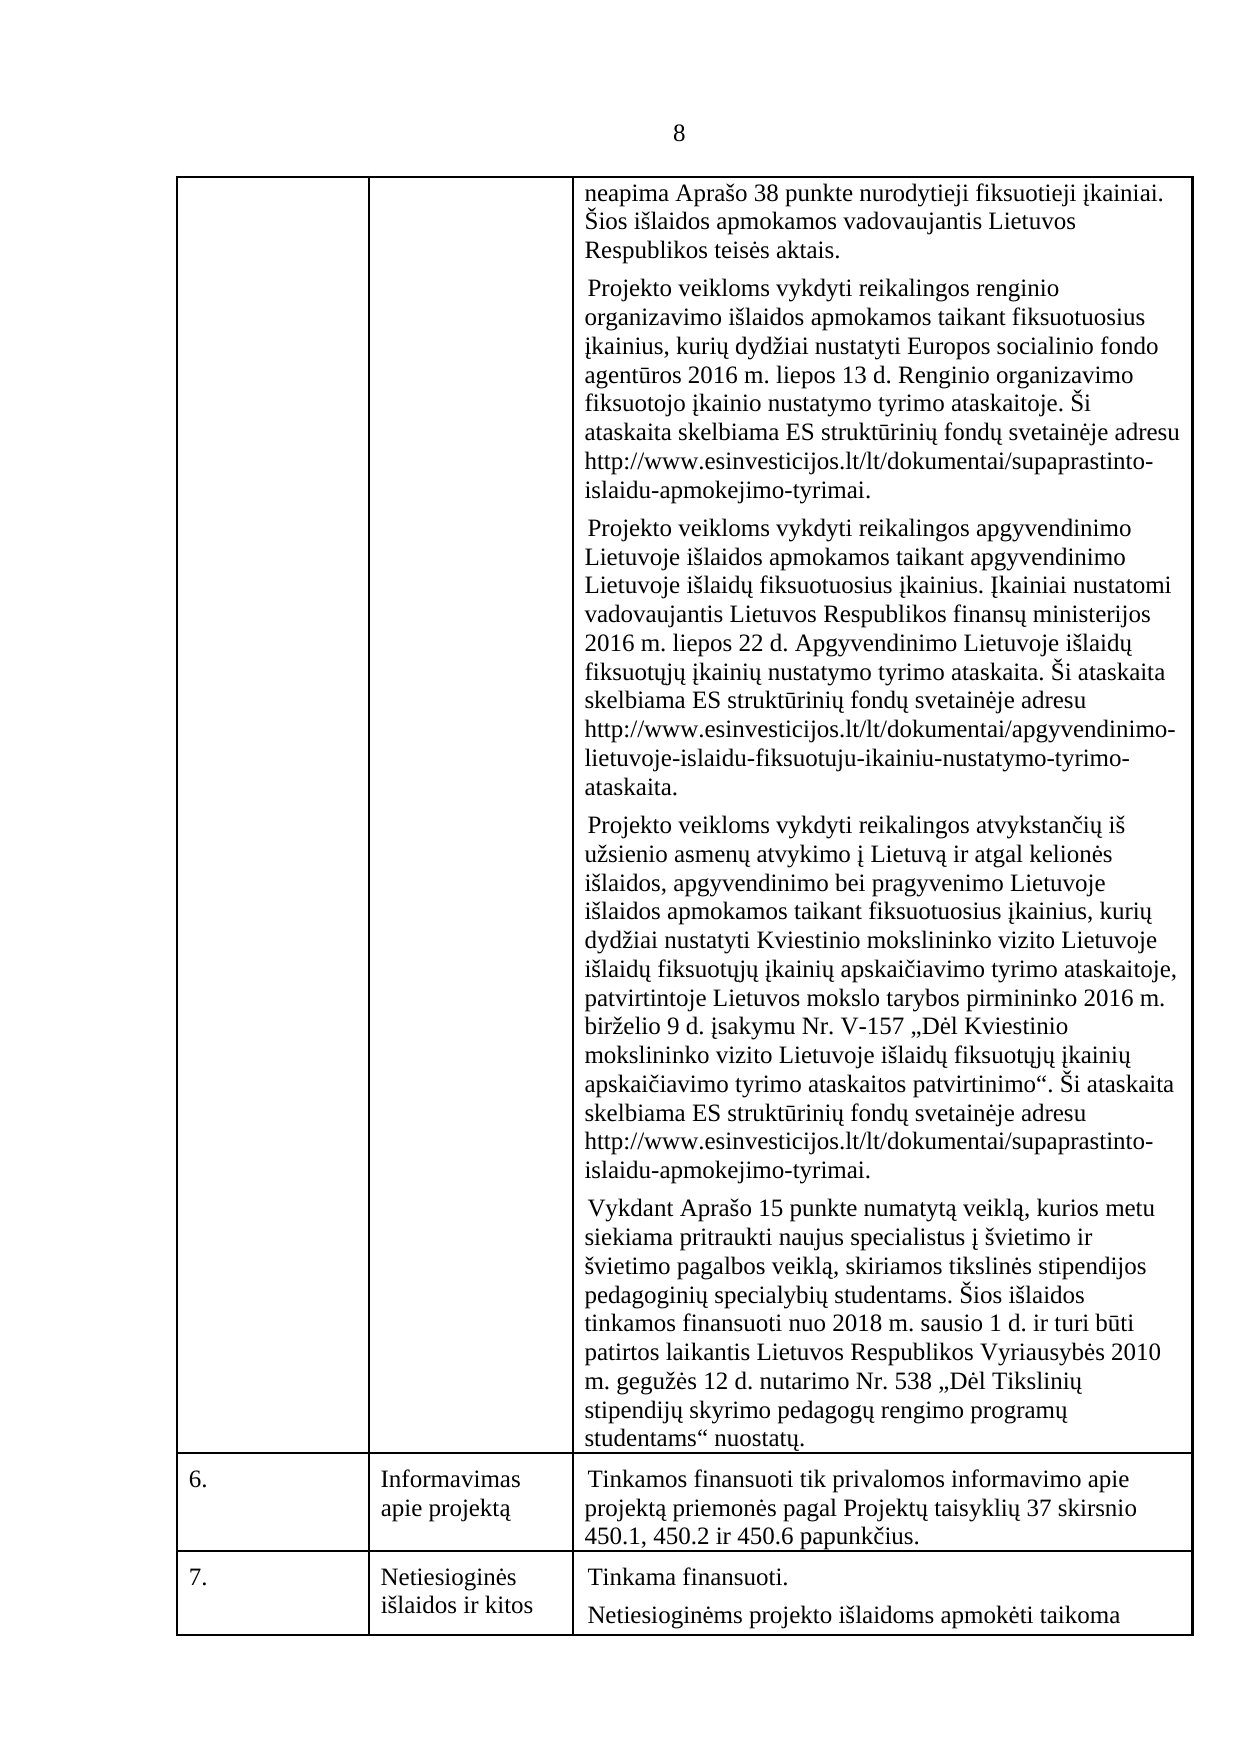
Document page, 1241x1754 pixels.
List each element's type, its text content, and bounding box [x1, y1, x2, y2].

table_cell Tinkama finansuoti. Netiesioginėms projekto išlaidoms apmokėti taikoma [574, 1552, 1191, 1634]
table_cell 6. [178, 1454, 368, 1550]
table_cell Netiesioginės išlaidos ir kitos [370, 1552, 572, 1634]
table_cell [370, 178, 572, 1452]
table_cell Informavimas apie projektą [370, 1454, 572, 1550]
table_cell neapima Aprašo 38 punkte nurodytieji fiksuotieji įkainiai. Šios išlaidos apmokamos vadovaujantis Lietuvos Respublikos teisės aktais. Projekto veikloms vykdyti reikalingos renginio organizavimo išlaidos apmokamos taikant fiksuotuosius įkainius, kurių dydžiai nustatyti Europos socialinio fondo agentūros 2016 m. liepos 13 d. Renginio organizavimo fiksuotojo įkainio nustatymo tyrimo ataskaitoje. Ši ataskaita skelbiama ES struktūrinių fondų svetainėje adresu http://www.esinvesticijos.lt/lt/dokumentai/supaprastinto-islaidu-apmokejimo-tyrimai. Projekto veikloms vykdyti reikalingos apgyvendinimo Lietuvoje išlaidos apmokamos taikant apgyvendinimo Lietuvoje išlaidų fiksuotuosius įkainius. Įkainiai nustatomi vadovaujantis Lietuvos Respublikos finansų ministerijos 2016 m. liepos 22 d. Apgyvendinimo Lietuvoje išlaidų fiksuotųjų įkainių nustatymo tyrimo ataskaita. Ši ataskaita skelbiama ES struktūrinių fondų svetainėje adresu http://www.esinvesticijos.lt/lt/dokumentai/apgyvendinimo-lietuvoje-islaidu-fiksuotuju-ikainiu-nustatymo-tyrimo-ataskaita. Projekto veikloms vykdyti reikalingos atvykstančių iš užsienio asmenų atvykimo į Lietuvą ir atgal kelionės išlaidos, apgyvendinimo bei pragyvenimo Lietuvoje išlaidos apmokamos taikant fiksuotuosius įkainius, kurių dydžiai nustatyti Kviestinio mokslininko vizito Lietuvoje išlaidų fiksuotųjų įkainių apskaičiavimo tyrimo ataskaitoje, patvirtintoje Lietuvos mokslo tarybos pirmininko 2016 m. birželio 9 d. įsakymu Nr. V-157 „Dėl Kviestinio mokslininko vizito Lietuvoje išlaidų fiksuotųjų įkainių apskaičiavimo tyrimo ataskaitos patvirtinimo“. Ši ataskaita skelbiama ES struktūrinių fondų svetainėje adresu http://www.esinvesticijos.lt/lt/dokumentai/supaprastinto-islaidu-apmokejimo-tyrimai. Vykdant Aprašo 15 punkte numatytą veiklą, kurios metu siekiama pritraukti naujus specialistus į švietimo ir švietimo pagalbos veiklą, skiriamos tikslinės stipendijos pedagoginių specialybių studentams. Šios išlaidos tinkamos finansuoti nuo 2018 m. sausio 1 d. ir turi būti patirtos laikantis Lietuvos Respublikos Vyriausybės 2010 m. gegužės 12 d. nutarimo Nr. 538 „Dėl Tikslinių stipendijų skyrimo pedagogų rengimo programų studentams“ nuostatų. [574, 178, 1191, 1452]
table_cell Tinkamos finansuoti tik privalomos informavimo apie projektą priemonės pagal Projektų taisyklių 37 skirsnio 450.1, 450.2 ir 450.6 papunkčius. [574, 1454, 1191, 1550]
table_cell 7. [178, 1552, 368, 1634]
table_cell [178, 178, 368, 1452]
